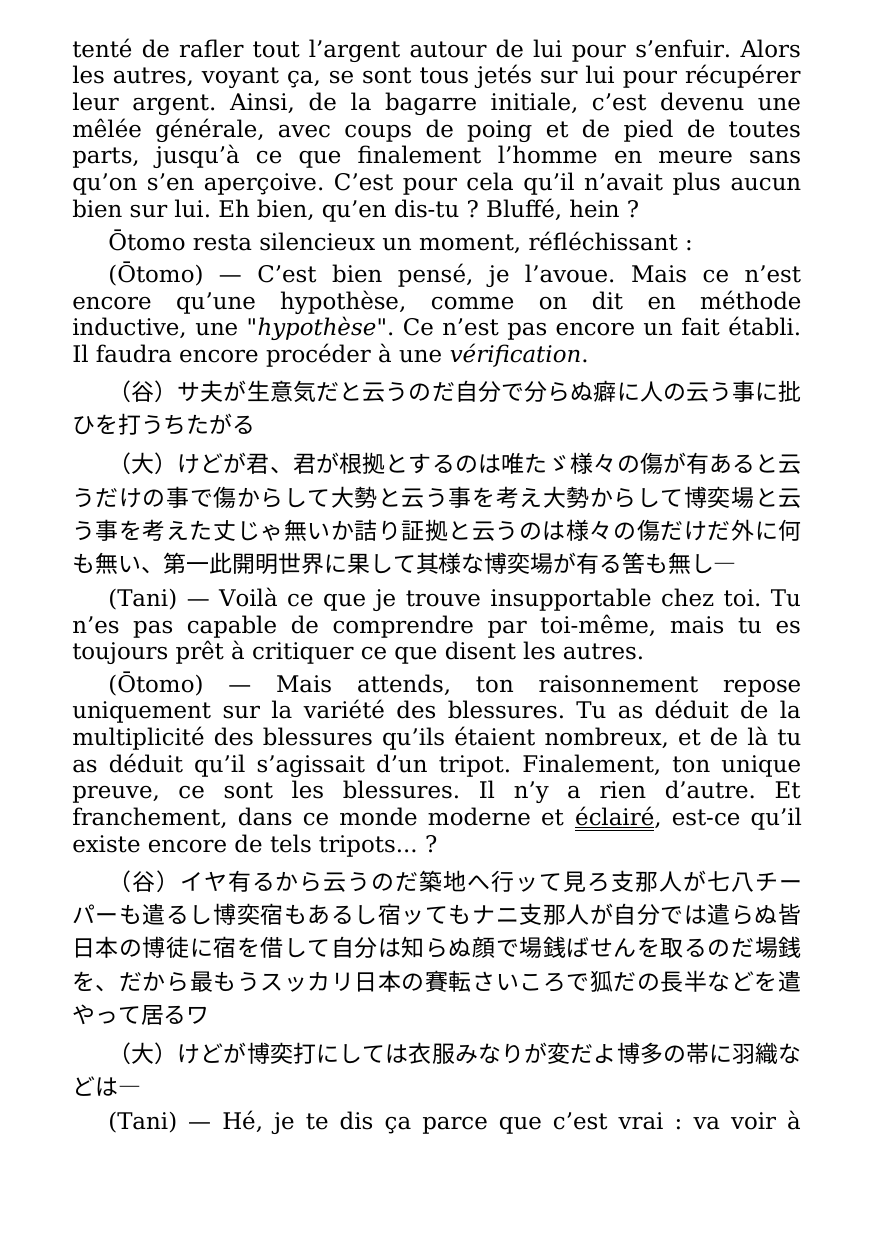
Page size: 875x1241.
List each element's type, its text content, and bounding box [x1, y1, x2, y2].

text (Tani) — Hé, je te dis ça parce que c’est vrai : va voir à [72, 1108, 802, 1135]
text (Ōtomo) — Mais attends, ton raisonnement repose uniquement sur la variété des blessures. Tu as déduit de la multiplicité des blessures qu’ils étaient nombreux, et de là tu as déduit qu’il s’agissait d’un tripot. Finalement, ton unique preuve, ce sont les blessures. Il n’y a rien d’autre. Et franchement, dans ce monde moderne et éclairé, est-ce qu’il existe encore de tels tripots... ? [72, 671, 802, 858]
text Ōtomo resta silencieux un moment, réfléchissant : [72, 229, 802, 255]
text tenté de rafler tout l’argent autour de lui pour s’enfuir. Alors les autres, voyant ça, se sont tous jetés sur lui pour récupérer leur argent. Ainsi, de la bagarre initiale, c’est devenu une mêlée générale, avec coups de poing et de pied de toutes parts, jusqu’à ce que finalement l’homme en meure sans qu’on s’en aperçoive. C’est pour cela qu’il n’avait plus aucun bien sur lui. Eh bien, qu’en dis-tu ? Bluffé, hein ? [72, 36, 802, 223]
text （谷）イヤ有るから云うのだ築地へ行ッて見ろ支那人が七八チーパーも遣るし博奕宿もあるし宿ッてもナニ支那人が自分では遣らぬ皆日本の博徒に宿を借して自分は知らぬ顔で場銭ばせんを取るのだ場銭を、だから最もうスッカリ日本の賽転さいころで狐だの長半などを遣やって居るワ [72, 864, 802, 1030]
text （谷）サ夫が生意気だと云うのだ自分で分らぬ癖に人の云う事に批ひを打うちたがる [72, 374, 802, 440]
text （大）けどが博奕打にしては衣服みなりが変だよ博多の帯に羽織などは― [72, 1036, 802, 1102]
text (Tani) — Voilà ce que je trouve insupportable chez toi. Tu n’es pas capable de comprendre par toi-même, mais tu es toujours prêt à critiquer ce que disent les autres. [72, 585, 802, 665]
text (Ōtomo) — C’est bien pensé, je l’avoue. Mais ce n’est encore qu’une hypothèse, comme on dit en méthode inductive, une "hypothèse". Ce n’est pas encore un fait établi. Il faudra encore procéder à une vérification. [72, 261, 802, 368]
text （大）けどが君、君が根拠とするのは唯たゞ様々の傷が有あると云うだけの事で傷からして大勢と云う事を考え大勢からして博奕場と云う事を考えた丈じゃ無いか詰り証拠と云うのは様々の傷だけだ外に何も無い、第一此開明世界に果して其様な博奕場が有る筈も無し― [72, 446, 802, 579]
